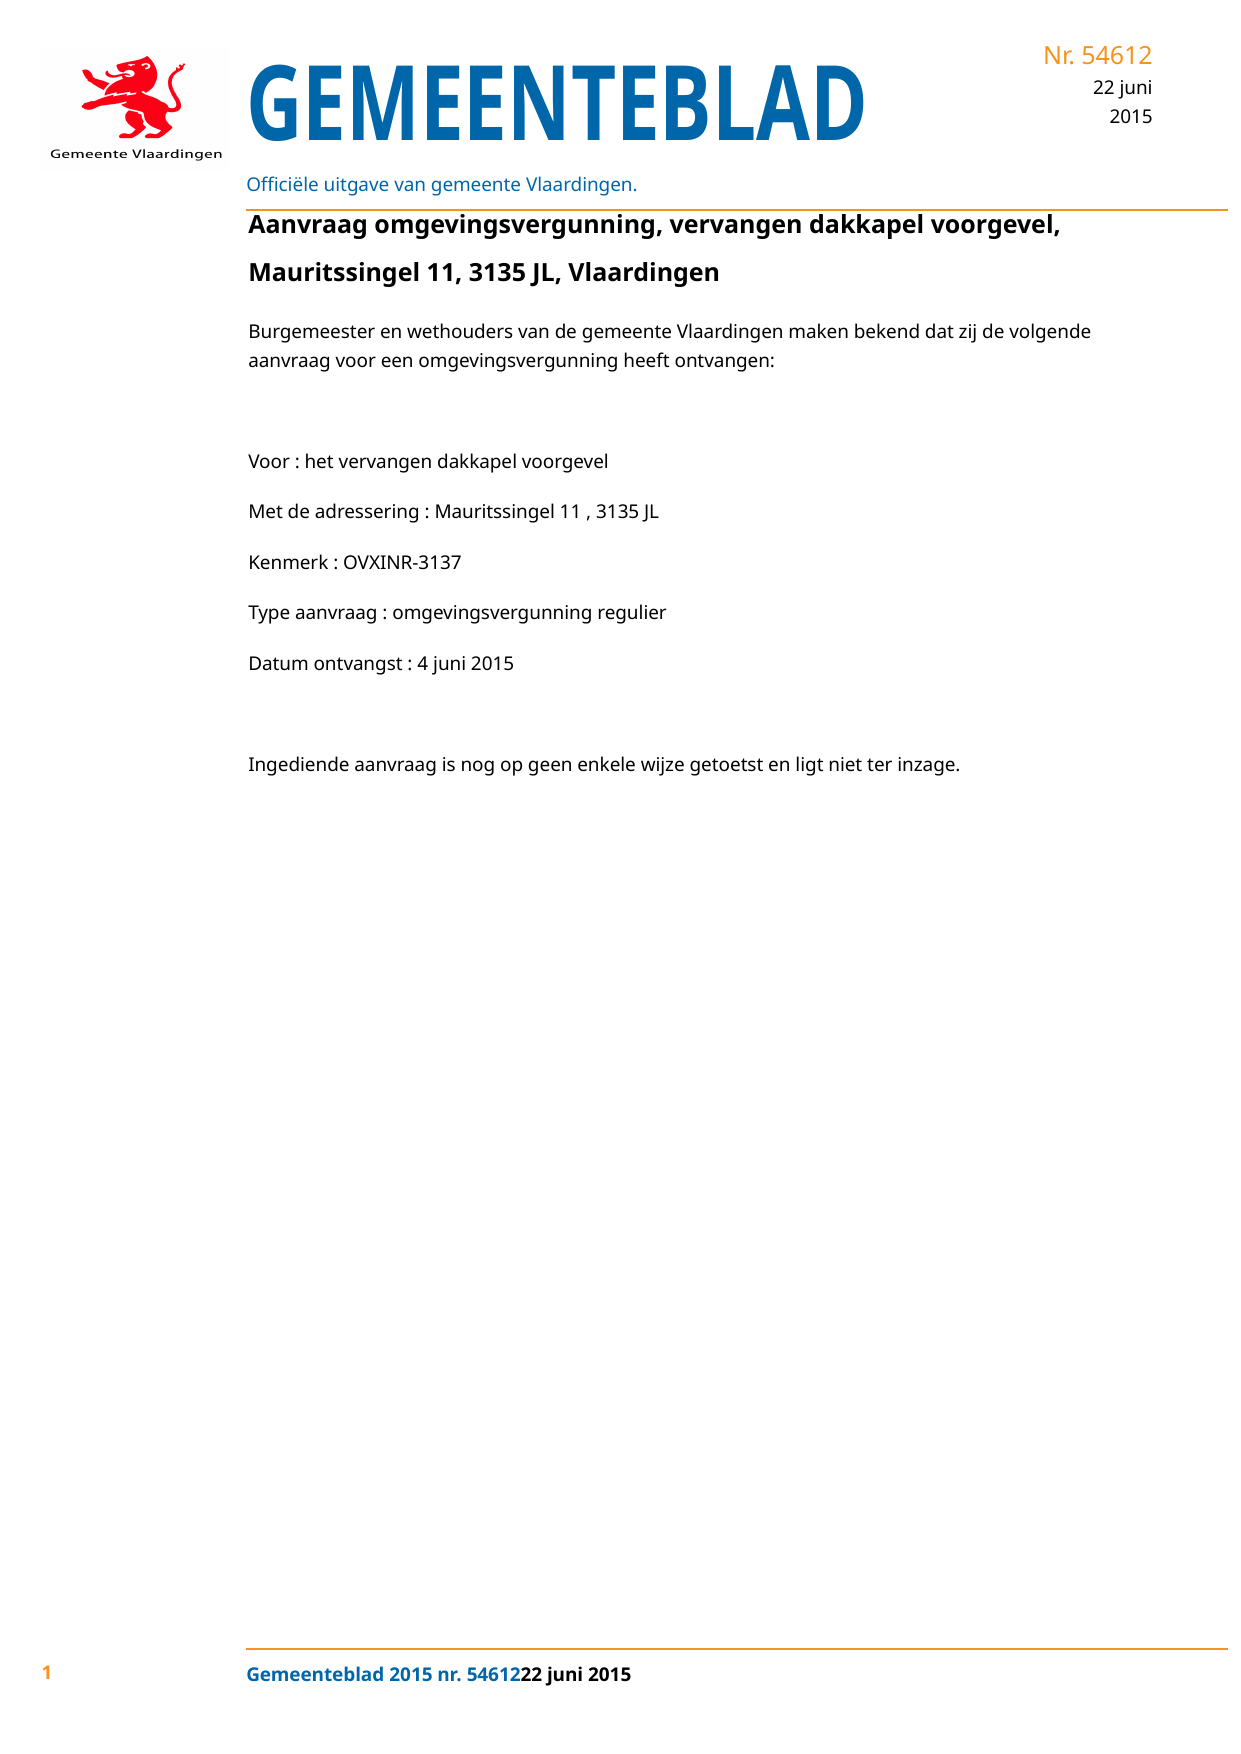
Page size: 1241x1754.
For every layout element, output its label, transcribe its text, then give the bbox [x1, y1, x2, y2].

text Kenmerk : OVXINR-3137 [248, 549, 1152, 575]
text Ingediende aanvraag is nog op geen enkele wijze getoetst en ligt niet ter inzage. [248, 751, 1152, 777]
text Datum ontvangst : 4 juni 2015 [248, 650, 1152, 676]
text Burgemeester en wethouders van de gemeente Vlaardingen maken bekend dat zij de volgende aanvraag voor een omgevingsvergunning heeft ontvangen: [248, 318, 1152, 373]
text Met de adressering : Mauritssingel 11 , 3135 JL [248, 499, 1152, 524]
text Voor : het vervangen dakkapel voorgevel [248, 448, 1152, 474]
text Aanvraag omgevingsvergunning, vervangen dakkapel voorgevel, Mauritssingel 11, 3135 JL, Vlaardingen [248, 211, 1152, 288]
text Type aanvraag : omgevingsvergunning regulier [248, 599, 1152, 625]
picture [41, 47, 231, 172]
